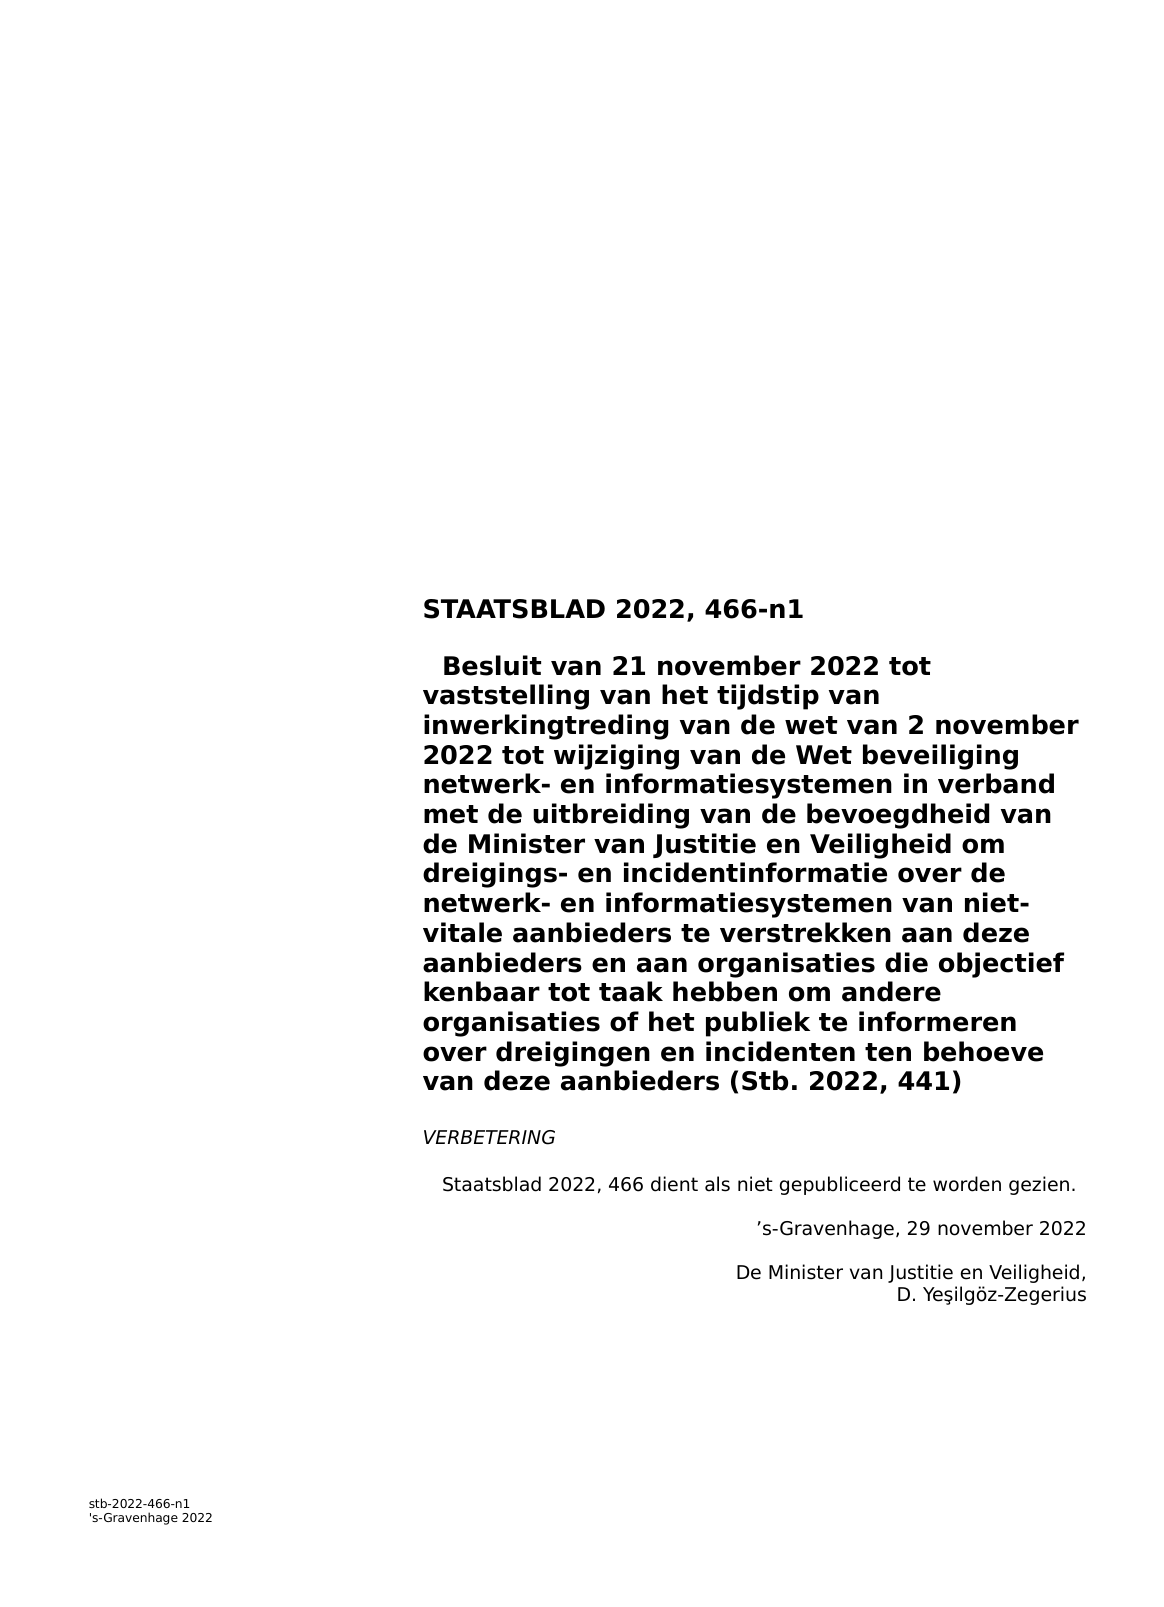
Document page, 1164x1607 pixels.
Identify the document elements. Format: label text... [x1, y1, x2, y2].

text 's-Gravenhage 2022 [88, 1511, 323, 1525]
text Besluit van 21 november 2022 tot vaststelling van het tijdstip van inwerkingtreding van de wet van 2 november 2022 tot wijziging van de Wet beveiliging netwerk- en informatiesystemen in verband met de uitbreiding van de bevoegdheid van de Minister van Justitie en Veiligheid om dreigings- en incidentinformatie over de netwerk- en informatiesystemen van niet-vitale aanbieders te verstrekken aan deze aanbieders en aan organisaties die objectief kenbaar tot taak hebben om andere organisaties of het publiek te informeren over dreigingen en incidenten ten behoeve van deze aanbieders (Stb. 2022, 441) [422, 651, 1087, 1097]
subtitle STAATSBLAD 2022, 466-n1 [422, 595, 1087, 625]
text stb-2022-466-n1 [88, 1497, 323, 1511]
text ’s-Gravenhage, 29 november 2022 [422, 1218, 1087, 1240]
subtitle VERBETERING [422, 1127, 1087, 1149]
text De Minister van Justitie en Veiligheid, D. Yeşilgöz-Zegerius [422, 1262, 1087, 1306]
text Staatsblad 2022, 466 dient als niet gepubliceerd te worden gezien. [422, 1174, 1087, 1196]
